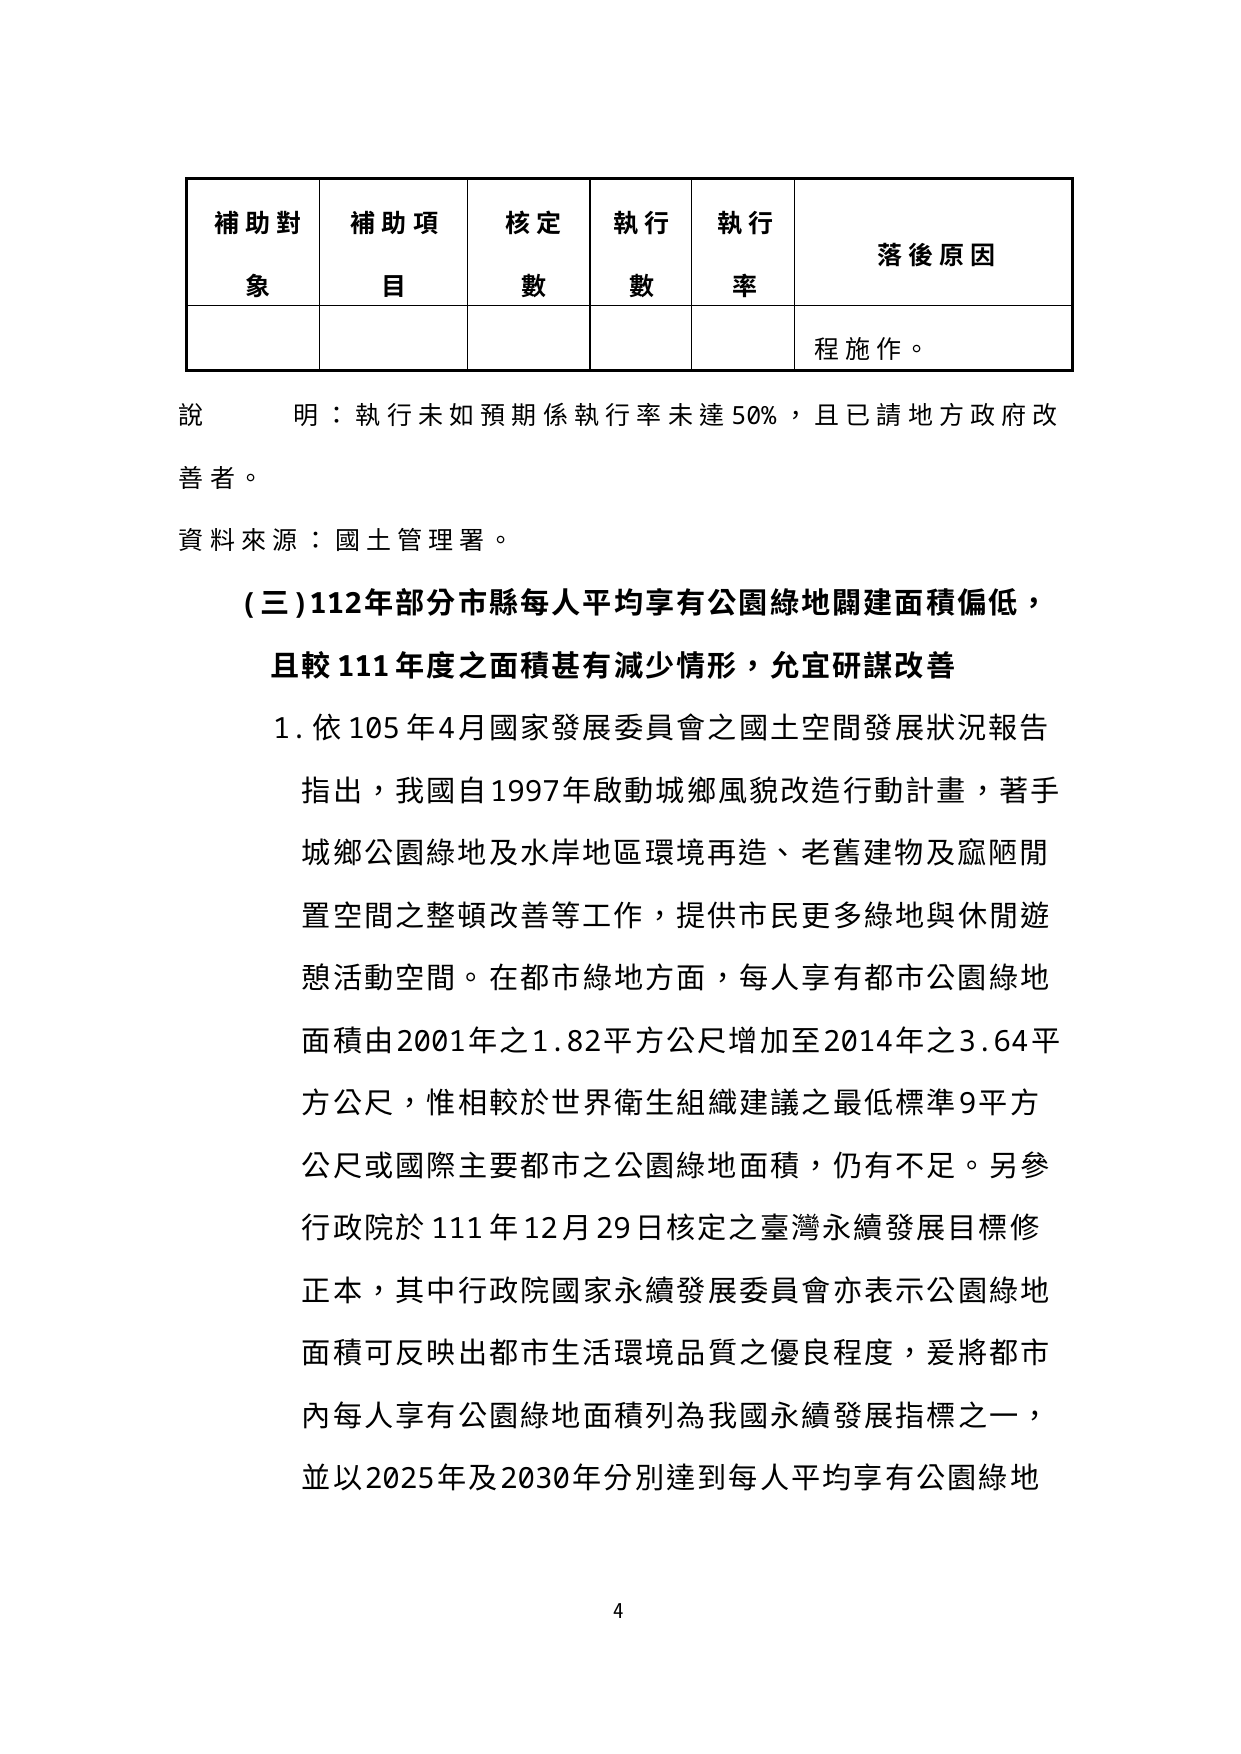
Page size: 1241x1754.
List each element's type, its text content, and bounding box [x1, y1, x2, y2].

table_cell [188, 306, 319, 369]
table_header 補助項目 [320, 180, 467, 305]
table_header 核定數 [468, 180, 589, 305]
table_cell [320, 306, 467, 369]
table_header 補助對象 [188, 180, 319, 305]
table_header 落後原因 [795, 180, 1071, 305]
text 資料來源：國土管理署。 [176, 497, 1061, 559]
table_header 執行數 [591, 180, 691, 305]
table_cell [468, 306, 589, 369]
table_cell [692, 306, 794, 369]
table_cell 程施作。 [795, 306, 1071, 369]
text (三)112年部分市縣每人平均享有公園綠地闢建面積偏低，且較111年度之面積甚有減少情形，允宜研謀改善 [234, 559, 1061, 684]
table_cell [591, 306, 691, 369]
table_header 執行率 [692, 180, 794, 305]
text 說 明：執行未如預期係執行率未達50%，且已請地方政府改善者。 [176, 372, 1061, 497]
text 1.依105年4月國家發展委員會之國土空間發展狀況報告指出，我國自1997年啟動城鄉風貌改造行動計畫，著手城鄉公園綠地及水岸地區環境再造、老舊建物及窳陋閒置空間之整頓改善等工作，提供市民更多綠地與休閒遊憩活動空間。在都市綠地方面，每人享有都市公園綠地面積由2001年之1.82平方公尺增加至2014年之3.64平方公尺，惟相較於世界衛生組織建議之最低標準9平方公尺或國際主要都市之公園綠地面積，仍有不足。另參行政院於111年12月29日核定之臺灣永續發展目標修正本，其中行政院國家永續發展委員會亦表示公園綠地面積可反映出都市生活環境品質之優良程度，爰將都市內每人享有公園綠地面積列為我國永續發展指標之一，並以2025年及2030年分別達到每人平均享有公園綠地 [264, 684, 1061, 1497]
